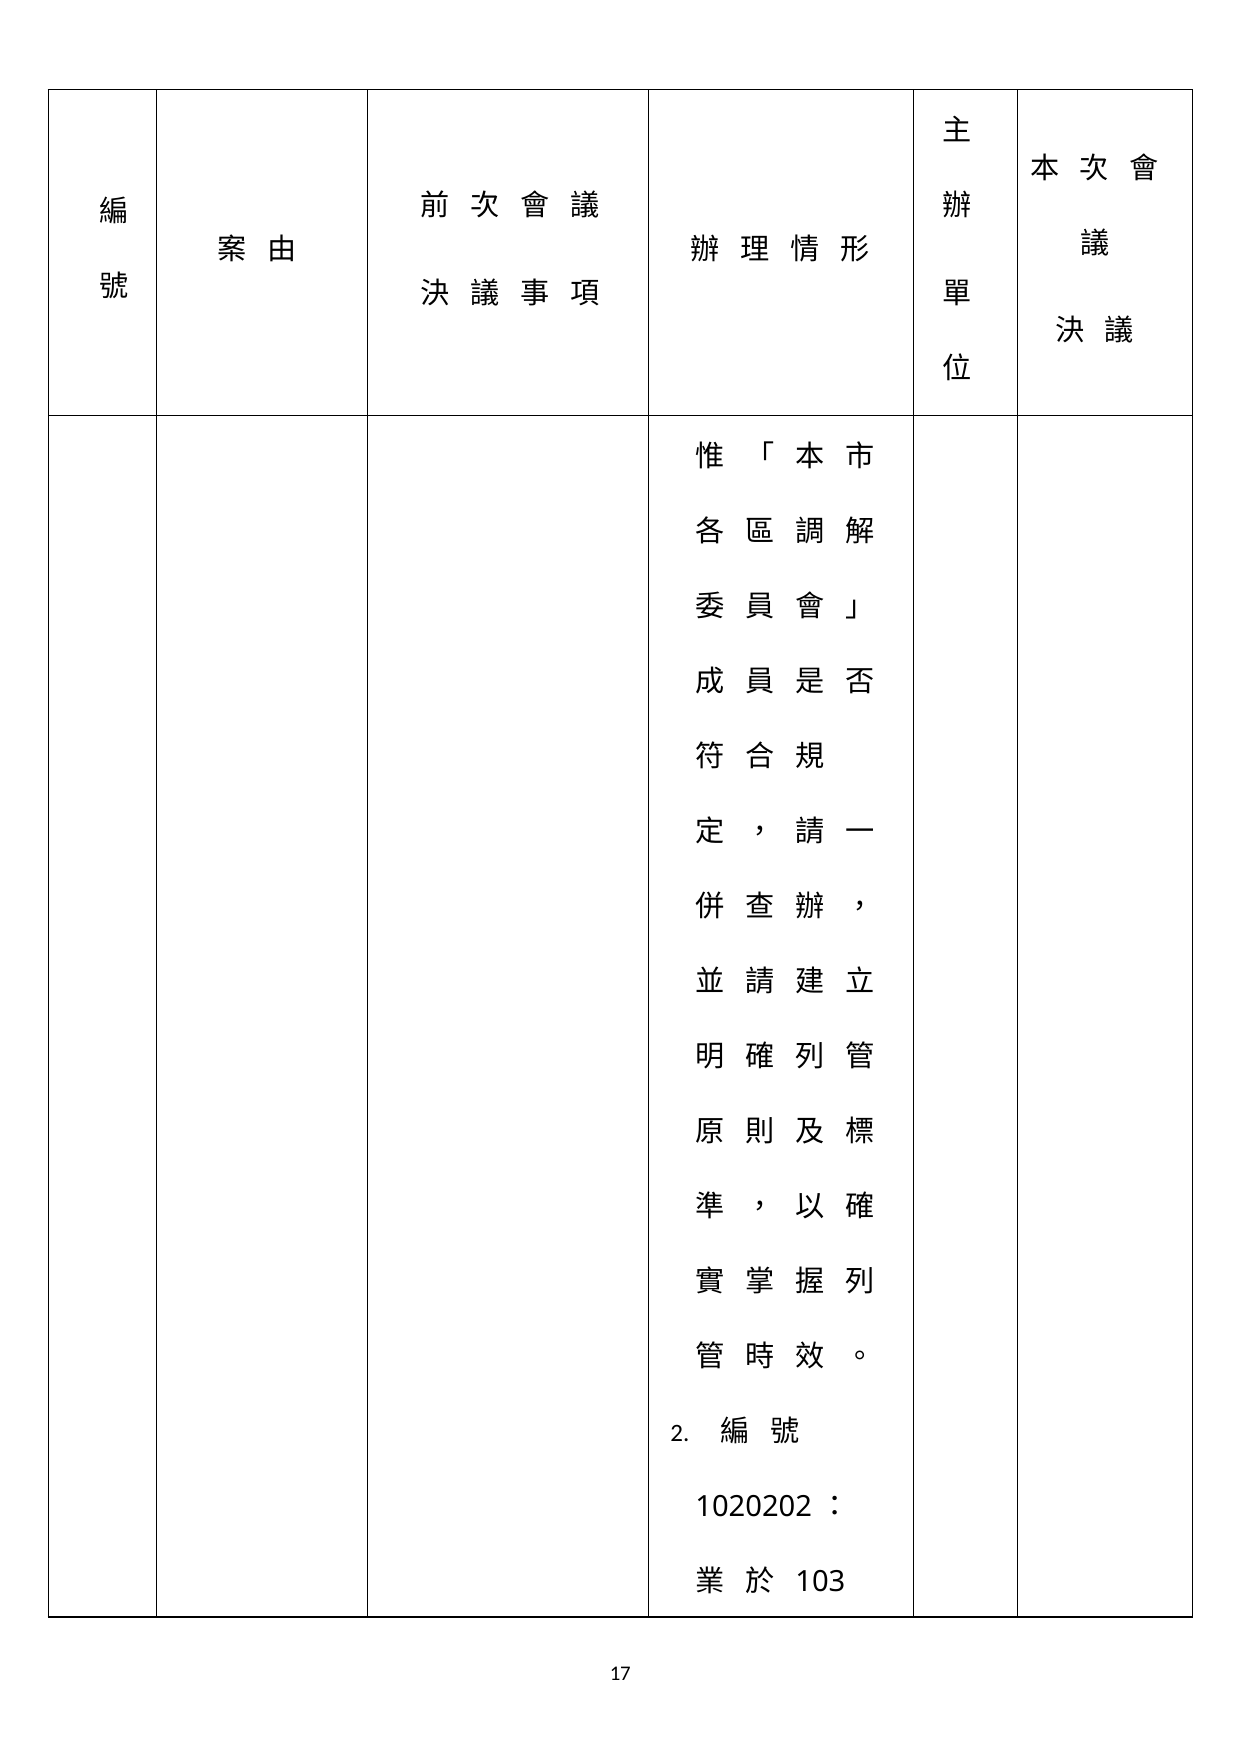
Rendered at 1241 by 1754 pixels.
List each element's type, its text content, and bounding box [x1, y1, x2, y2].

table_header 前次會議 決議事項 [368, 90, 648, 415]
table_cell [1018, 416, 1192, 1616]
table_header 本次會議 決議 [1018, 90, 1192, 415]
table_cell [157, 416, 367, 1616]
table_cell [914, 416, 1017, 1616]
table_header 主辦 單位 [914, 90, 1017, 415]
table_cell 編號1000206：業於103年7月17日函人事處應適時就單一性別未符合1/3比例規定之任務編組調查原因或就預定改善日期進行研討，並發函要求「政府出資50%以上基金會」其成員性別比例需符合規定；另「豐原區調解委員會」雖符合規定，惟「本市各區調解委員會」成員是否符合規定，請一併查辦，並請建立明確列管原則及標準，以確實掌握列管時效。 編號1020202：業於103年7月17日函請社會局俟「臺中市婦女權益促進委會」委員任期屆滿前提會討論委員會更名為「臺中市性別平等會」事宜。 [649, 416, 913, 1616]
table_header 辦理情形 [649, 90, 913, 415]
table_cell [49, 416, 156, 1616]
table_header 編號 [49, 90, 156, 415]
table_cell [368, 416, 648, 1616]
table_header 案由 [157, 90, 367, 415]
